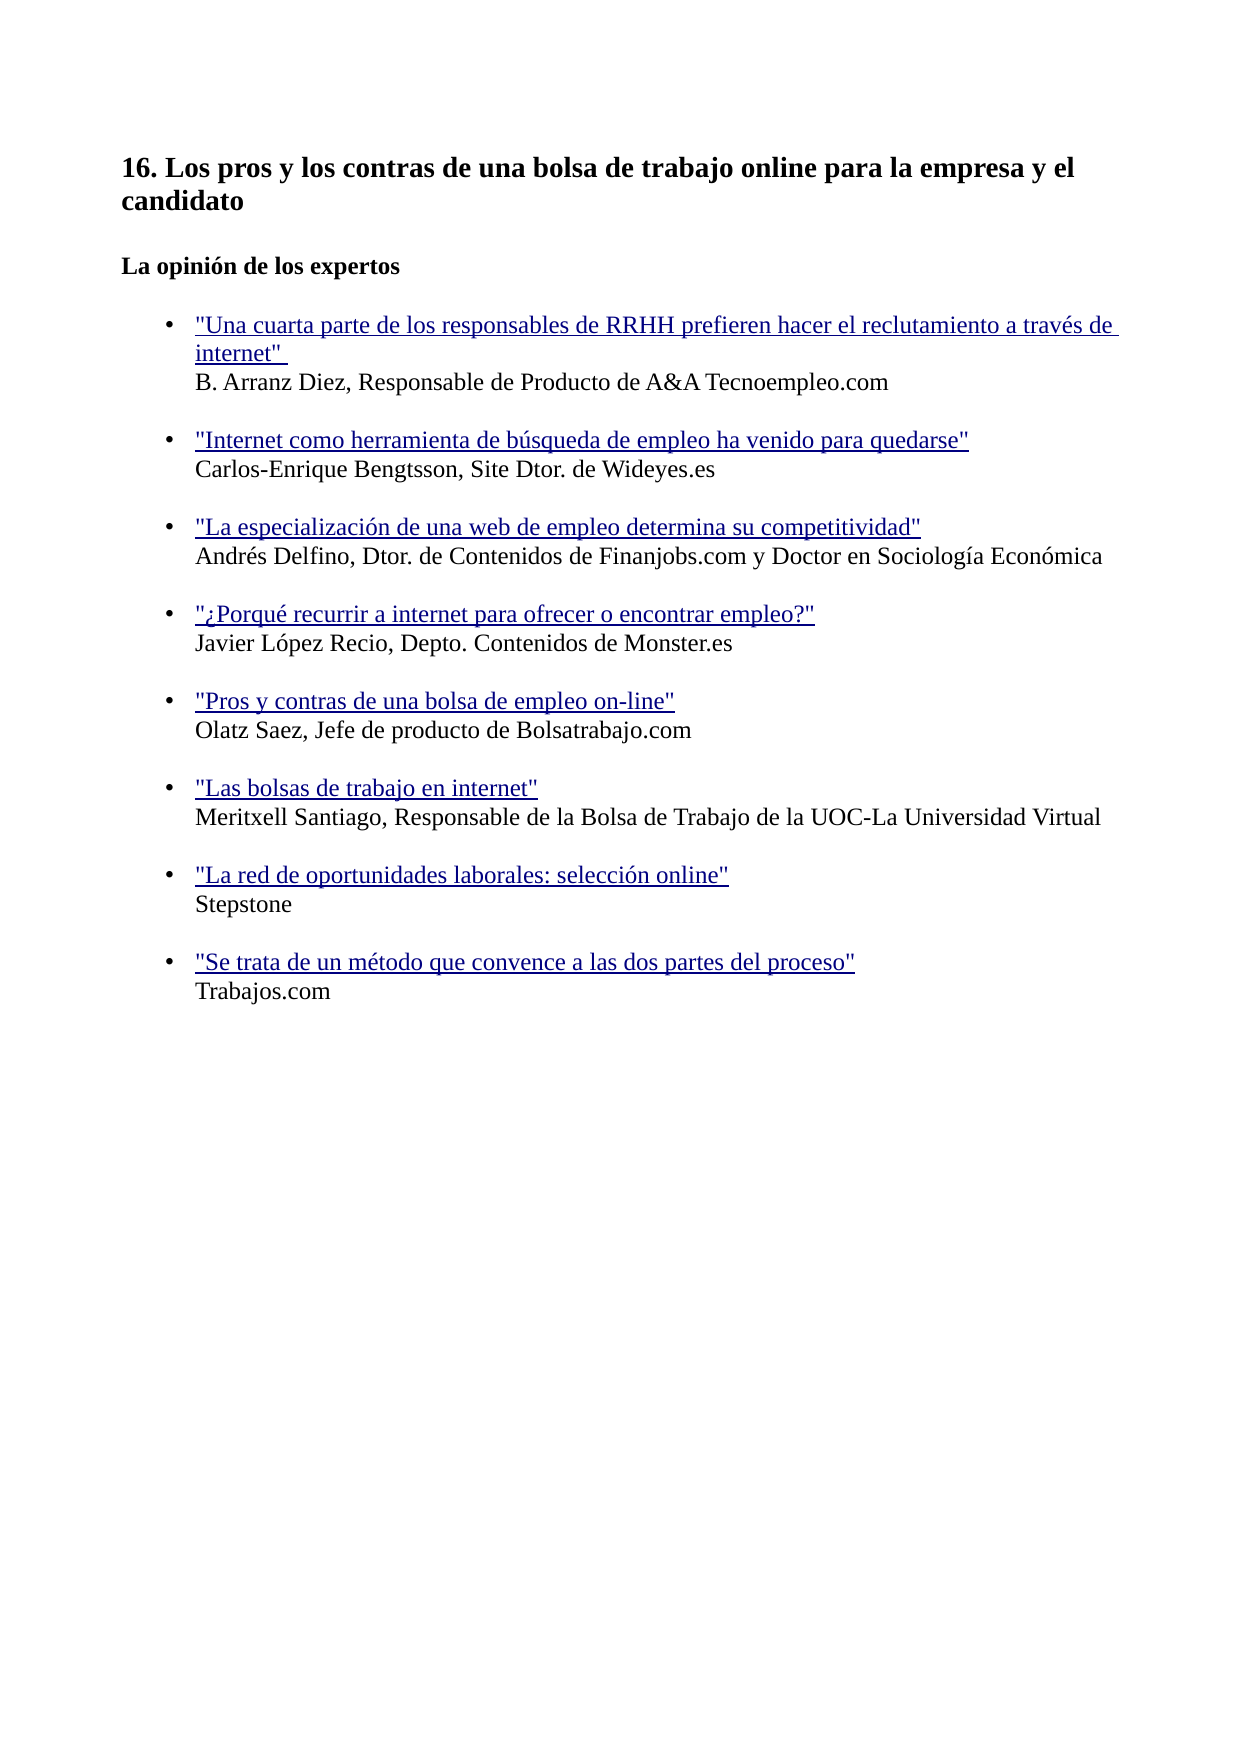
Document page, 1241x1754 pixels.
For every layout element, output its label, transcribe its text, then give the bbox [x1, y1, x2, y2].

table_header La opinión de los expertos "Una cuarta parte de los responsables de RRHH prefieren hacer el reclutamiento a través de internet" B. Arranz Diez, Responsable de Producto de A&A Tecnoempleo.com "Internet como herramienta de búsqueda de empleo ha venido para quedarse" Carlos-Enrique Bengtsson, Site Dtor. de Wideyes.es "La especialización de una web de empleo determina su competitividad" Andrés Delfino, Dtor. de Contenidos de Finanjobs.com y Doctor en Sociología Económica "¿Porqué recurrir a internet para ofrecer o encontrar empleo?" Javier López Recio, Depto. Contenidos de Monster.es "Pros y contras de una bolsa de empleo on-line" Olatz Saez, Jefe de producto de Bolsatrabajo.com "Las bolsas de trabajo en internet" Meritxell Santiago, Responsable de la Bolsa de Trabajo de la UOC-La Universidad Virtual "La red de oportunidades laborales: selección online" Stepstone "Se trata de un método que convence a las dos partes del proceso" Trabajos.com [118, 220, 1122, 1037]
table_header 16. Los pros y los contras de una bolsa de trabajo online para la empresa y el candidato [118, 147, 1122, 220]
